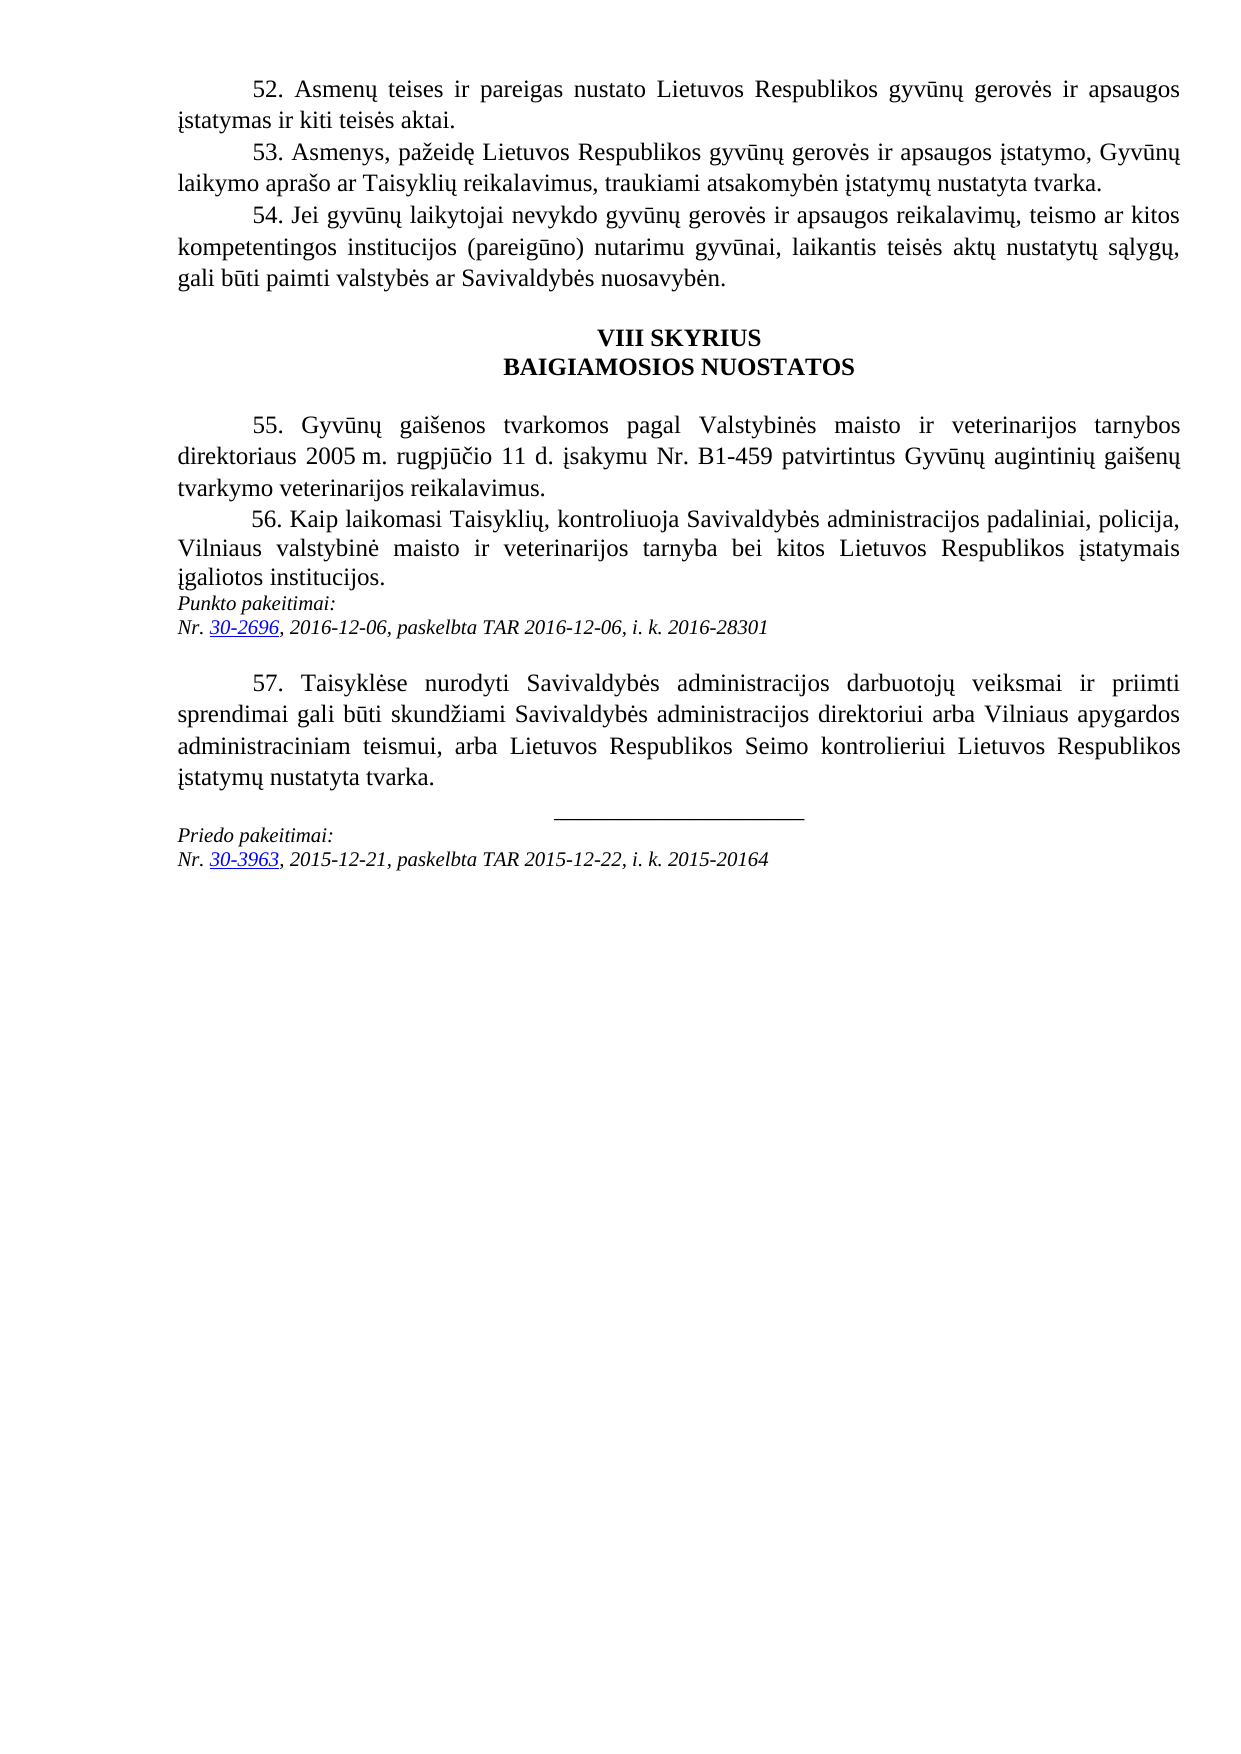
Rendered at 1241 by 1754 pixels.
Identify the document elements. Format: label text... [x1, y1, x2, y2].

text VIII SKYRIUS [177, 323, 1181, 352]
text 57. Taisyklėse nurodyti Savivaldybės administracijos darbuotojų veiksmai ir priimti sprendimai gali būti skundžiami Savivaldybės administracijos direktoriui arba Vilniaus apygardos administraciniam teismui, arba Lietuvos Respublikos Seimo kontrolieriui Lietuvos Respublikos įstatymų nustatyta tvarka. [177, 668, 1181, 791]
text Nr. 30-3963, 2015-12-21, paskelbta TAR 2015-12-22, i. k. 2015-20164 [177, 847, 1181, 871]
text BAIGIAMOSIOS NUOSTATOS [177, 352, 1181, 381]
text 56. Kaip laikomasi Taisyklių, kontroliuoja Savivaldybės administracijos padaliniai, policija, Vilniaus valstybinė maisto ir veterinarijos tarnyba bei kitos Lietuvos Respublikos įstatymais įgaliotos institucijos. [177, 504, 1181, 591]
text 53. Asmenys, pažeidę Lietuvos Respublikos gyvūnų gerovės ir apsaugos įstatymo, Gyvūnų laikymo aprašo ar Taisyklių reikalavimus, traukiami atsakomybėn įstatymų nustatyta tvarka. [177, 137, 1181, 197]
text 55. Gyvūnų gaišenos tvarkomos pagal Valstybinės maisto ir veterinarijos tarnybos direktoriaus 2005 m. rugpjūčio 11 d. įsakymu Nr. B1-459 patvirtintus Gyvūnų augintinių gaišenų tvarkymo veterinarijos reikalavimus. [177, 410, 1181, 502]
text 52. Asmenų teises ir pareigas nustato Lietuvos Respublikos gyvūnų gerovės ir apsaugos įstatymas ir kiti teisės aktai. [177, 74, 1181, 134]
text Priedo pakeitimai: [177, 823, 1181, 847]
text Nr. 30-2696, 2016-12-06, paskelbta TAR 2016-12-06, i. k. 2016-28301 [177, 615, 1181, 639]
text Punkto pakeitimai: [177, 591, 1181, 615]
text 54. Jei gyvūnų laikytojai nevykdo gyvūnų gerovės ir apsaugos reikalavimų, teismo ar kitos kompetentingos institucijos (pareigūno) nutarimu gyvūnai, laikantis teisės aktų nustatytų sąlygų, gali būti paimti valstybės ar Savivaldybės nuosavybėn. [177, 200, 1181, 292]
text ____________________ [177, 794, 1181, 823]
